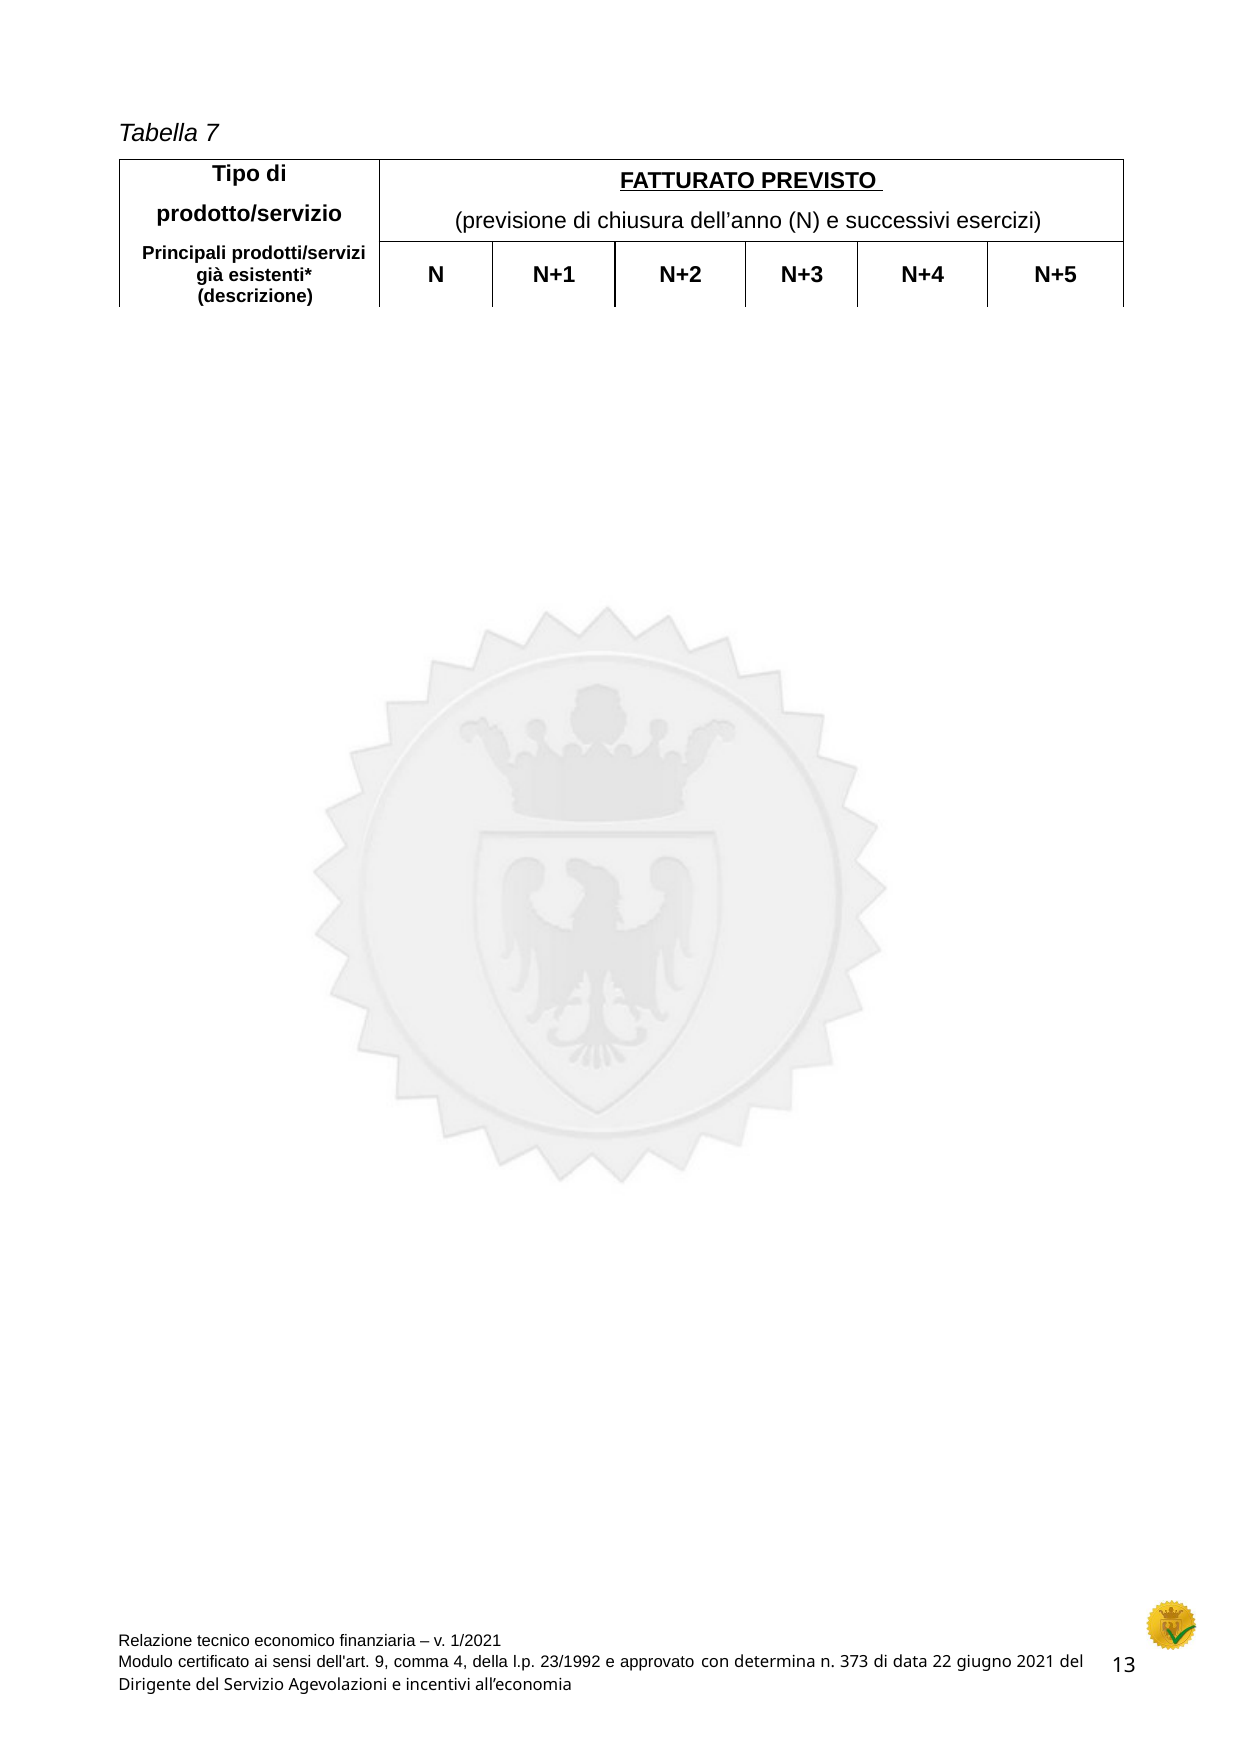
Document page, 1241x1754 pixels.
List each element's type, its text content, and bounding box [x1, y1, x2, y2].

table_header FATTURATO PREVISTO (previsione di chiusura dell’anno (N) e successivi esercizi) [380, 160, 1123, 241]
picture [118, 76, 1122, 118]
table_cell N+2 [616, 242, 745, 307]
text Tabella 7 [118, 118, 1122, 146]
table_cell N [380, 242, 492, 307]
table_cell N+3 [746, 242, 857, 307]
table_cell N+4 [858, 242, 987, 307]
table_cell N+5 [988, 242, 1123, 307]
picture [1146, 1600, 1198, 1650]
picture [118, 146, 1122, 159]
table_cell Principali prodotti/servizi già esistenti* (descrizione) [120, 241, 379, 307]
table_cell N+1 [493, 242, 614, 307]
picture [118, 160, 1141, 1695]
table_header Tipo di prodotto/servizio [120, 160, 379, 241]
